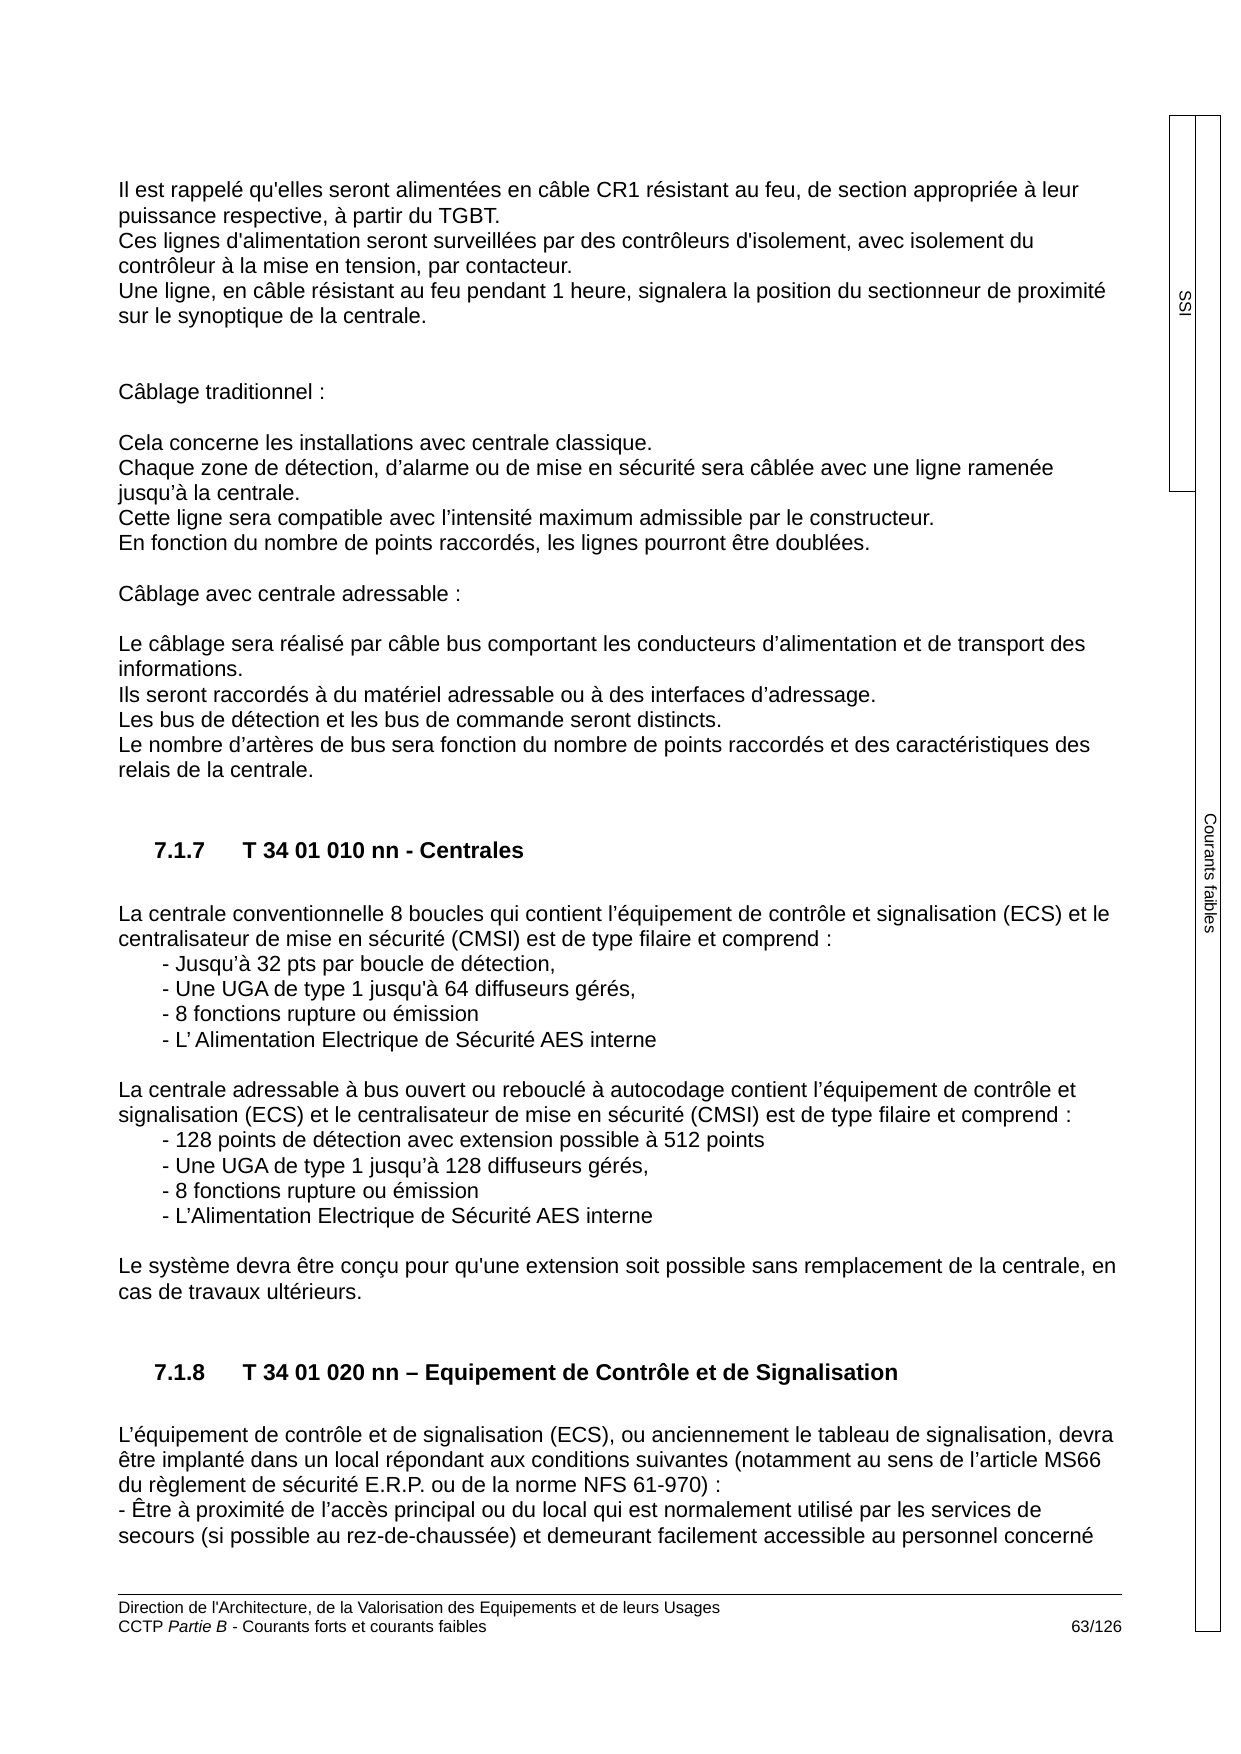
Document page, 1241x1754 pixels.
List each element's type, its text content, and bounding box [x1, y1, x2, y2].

text La centrale adressable à bus ouvert ou rebouclé à autocodage contient l’équipement de contrôle et signalisation (ECS) et le centralisateur de mise en sécurité (CMSI) est de type filaire et comprend : [118, 1077, 1122, 1127]
text Ces lignes d'alimentation seront surveillées par des contrôleurs d'isolement, avec isolement du contrôleur à la mise en tension, par contacteur. [118, 228, 1122, 278]
text - L’Alimentation Electrique de Sécurité AES interne [118, 1203, 1122, 1228]
subtitle T 34 01 020 nn – Equipement de Contrôle et de Signalisation [118, 1358, 1122, 1385]
text Chaque zone de détection, d’alarme ou de mise en sécurité sera câblée avec une ligne ramenée jusqu’à la centrale. [118, 455, 1122, 505]
text Cette ligne sera compatible avec l’intensité maximum admissible par le constructeur. [118, 505, 1122, 530]
text - 8 fonctions rupture ou émission [118, 1178, 1122, 1203]
text Câblage avec centrale adressable : [118, 581, 1122, 606]
text Cela concerne les installations avec centrale classique. [118, 429, 1122, 455]
text Le système devra être conçu pour qu'une extension soit possible sans remplacement de la centrale, en cas de travaux ultérieurs. [118, 1253, 1122, 1304]
text - Une UGA de type 1 jusqu’à 128 diffuseurs gérés, [118, 1152, 1122, 1178]
text Le nombre d’artères de bus sera fonction du nombre de points raccordés et des caractéristiques des relais de la centrale. [118, 732, 1122, 782]
text - Une UGA de type 1 jusqu'à 64 diffuseurs gérés, [118, 976, 1122, 1001]
text Il est rappelé qu'elles seront alimentées en câble CR1 résistant au feu, de section appropriée à leur puissance respective, à partir du TGBT. [118, 177, 1122, 228]
text La centrale conventionnelle 8 boucles qui contient l’équipement de contrôle et signalisation (ECS) et le centralisateur de mise en sécurité (CMSI) est de type filaire et comprend : [118, 900, 1122, 951]
text - L’ Alimentation Electrique de Sécurité AES interne [118, 1026, 1122, 1052]
text Câblage traditionnel : [118, 379, 1122, 404]
text - Être à proximité de l’accès principal ou du local qui est normalement utilisé par les services de secours (si possible au rez-de-chaussée) et demeurant facilement accessible au personnel concerné [118, 1497, 1122, 1548]
text - Jusqu’à 32 pts par boucle de détection, [118, 951, 1122, 976]
subtitle T 34 01 010 nn - Centrales [118, 837, 1122, 863]
text Ils seront raccordés à du matériel adressable ou à des interfaces d’adressage. [118, 682, 1122, 707]
text Le câblage sera réalisé par câble bus comportant les conducteurs d’alimentation et de transport des informations. [118, 631, 1122, 682]
text - 8 fonctions rupture ou émission [118, 1001, 1122, 1026]
text En fonction du nombre de points raccordés, les lignes pourront être doublées. [118, 530, 1122, 556]
text - 128 points de détection avec extension possible à 512 points [118, 1127, 1122, 1152]
text Une ligne, en câble résistant au feu pendant 1 heure, signalera la position du sectionneur de proximité sur le synoptique de la centrale. [118, 278, 1122, 329]
text L’équipement de contrôle et de signalisation (ECS), ou anciennement le tableau de signalisation, devra être implanté dans un local répondant aux conditions suivantes (notamment au sens de l’article MS66 du règlement de sécurité E.R.P. ou de la norme NFS 61-970) : [118, 1422, 1122, 1497]
text Les bus de détection et les bus de commande seront distincts. [118, 707, 1122, 732]
